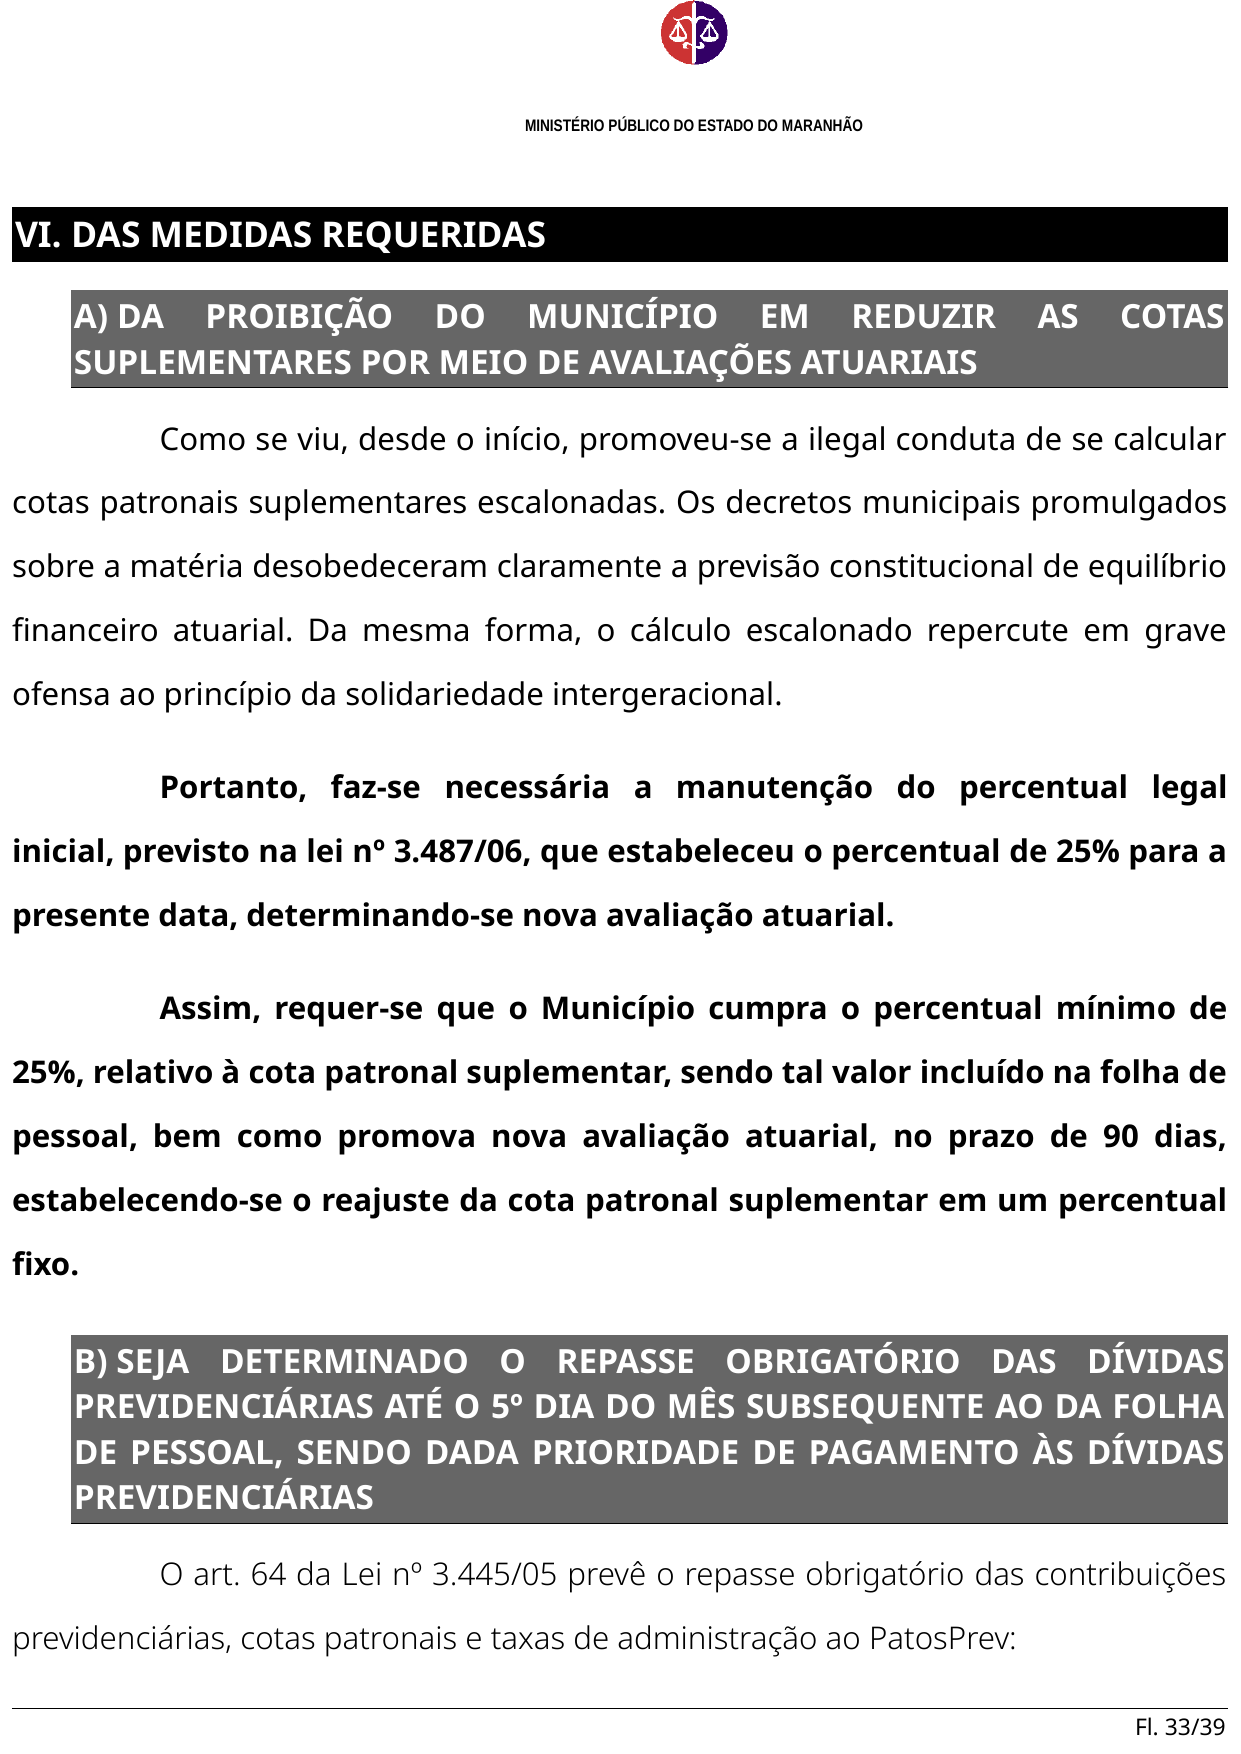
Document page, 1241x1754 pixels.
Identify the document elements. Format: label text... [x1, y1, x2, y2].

text O art. 64 da Lei nº 3.445/05 prevê o repasse obrigatório das contribuições previdenciárias, cotas patronais e taxas de administração ao PatosPrev: [12, 1552, 1228, 1658]
text Assim, requer-se que o Município cumpra o percentual mínimo de 25%, relativo à cota patronal suplementar, sendo tal valor incluído na folha de pessoal, bem como promova nova avaliação atuarial, no prazo de 90 dias, estabelecendo-se o reajuste da cota patronal suplementar em um percentual fixo. [12, 986, 1228, 1284]
text Portanto, faz-se necessária a manutenção do percentual legal inicial, previsto na lei nº 3.487/06, que estabeleceu o percentual de 25% para a presente data, determinando-se nova avaliação atuarial. [12, 765, 1228, 936]
subtitle Seja determinado o REPASSE OBRIGATÓRIO DAS DÍVIDAS PREVIDENCIÁRIAs ATÉ O 5º DIA DO MÊS SUBSEQUENTE AO DA FOLHA DE PESSOAL, sendo dada prioridade de pagamento às dívidas previdenciárias [71, 1335, 1228, 1523]
text Como se viu, desde o início, promoveu-se a ilegal conduta de se calcular cotas patronais suplementares escalonadas. Os decretos municipais promulgados sobre a matéria desobedeceram claramente a previsão constitucional de equilíbrio financeiro atuarial. Da mesma forma, o cálculo escalonado repercute em grave ofensa ao princípio da solidariedade intergeracional. [12, 416, 1228, 714]
picture [660, 0, 728, 65]
subtitle DA PROIBIÇÃO DO MUNICÍPIO EM REDUZIR AS COTAS SUPLEMENTARES POR MEIO DE AVALIAÇÕES ATUARIAIS [71, 290, 1228, 387]
subtitle Das medidas requeridas [12, 207, 1228, 261]
